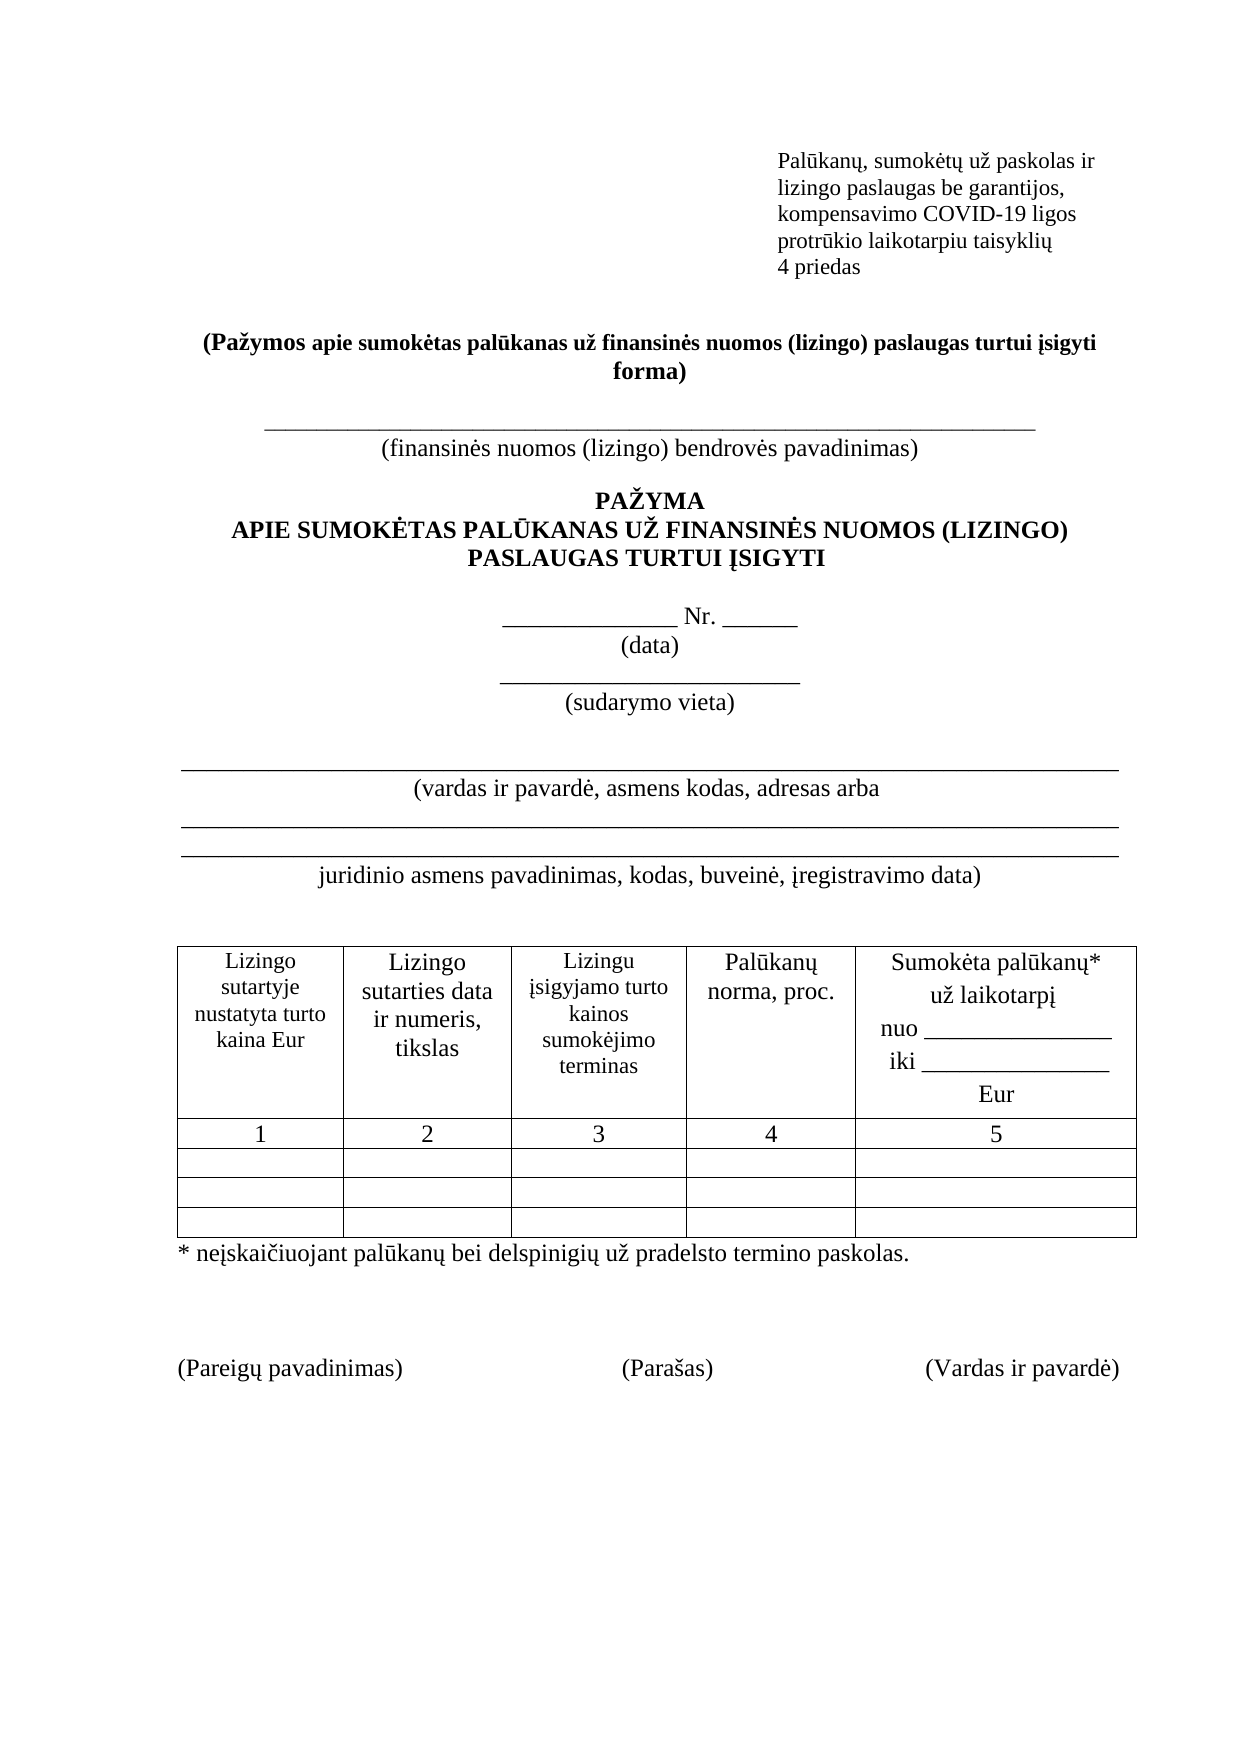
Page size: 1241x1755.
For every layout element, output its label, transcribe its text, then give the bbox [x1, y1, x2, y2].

text ______________ Nr. ______ [177, 601, 1122, 630]
text Palūkanų, sumokėtų už paskolas ir [777, 148, 1122, 174]
text (finansinės nuomos (lizingo) bendrovės pavadinimas) [177, 433, 1122, 462]
table_header Lizingu įsigyjamo turto kainos sumokėjimo terminas [512, 947, 686, 1118]
text protrūkio laikotarpiu taisyklių [777, 227, 1122, 253]
text kompensavimo COVID-19 ligos [777, 200, 1122, 227]
text (vardas ir pavardė, asmens kodas, adresas arba [177, 773, 1122, 802]
table_cell 3 [512, 1119, 686, 1147]
table_cell [687, 1208, 855, 1237]
table_cell [687, 1178, 855, 1207]
text lizingo paslaugas be garantijos, [777, 174, 1122, 200]
text PAŽYMA [177, 486, 1122, 515]
text (sudarymo vieta) [177, 687, 1122, 716]
text APIE SUMOKĖTAS PALŪKANAS UŽ FINANSINĖS NUOMOS (LIZINGO) PASLAUGAS TURTUI ĮSIGYTI [177, 515, 1122, 572]
text (data) [177, 630, 1122, 658]
table_cell [344, 1149, 511, 1177]
table_cell [344, 1208, 511, 1237]
text ________________________ [177, 658, 1122, 687]
text (Pareigų pavadinimas) (Parašas) (Vardas ir pavardė) [177, 1353, 1122, 1382]
text * neįskaičiuojant palūkanų bei delspinigių už pradelsto termino paskolas. [177, 1238, 1122, 1267]
table_cell [178, 1178, 343, 1207]
table_header Lizingo sutarties data ir numeris, tikslas [344, 947, 511, 1118]
text juridinio asmens pavadinimas, kodas, buveinė, įregistravimo data) [177, 860, 1122, 888]
table_cell [856, 1208, 1136, 1237]
table_header Palūkanų norma, proc. [687, 947, 855, 1118]
table_cell 4 [687, 1119, 855, 1147]
text ___________________________________________________________________________ [177, 802, 1122, 831]
table_cell 2 [344, 1119, 511, 1147]
text (Pažymos apie sumokėtas palūkanas už finansinės nuomos (lizingo) paslaugas turtui įsigyti forma) [177, 327, 1122, 385]
table_cell [856, 1178, 1136, 1207]
text 4 priedas [777, 253, 1122, 279]
text __________________________________________________________________________ [177, 409, 1122, 433]
table_cell [344, 1178, 511, 1207]
table_cell [178, 1208, 343, 1237]
text ___________________________________________________________________________ [177, 745, 1122, 773]
table_cell 1 [178, 1119, 343, 1147]
table_cell 5 [856, 1119, 1136, 1147]
table_cell [856, 1149, 1136, 1177]
table_cell [178, 1149, 343, 1177]
table_cell [512, 1149, 686, 1177]
table_header Sumokėta palūkanų* už laikotarpį nuo _______________ iki _______________ Eur [856, 947, 1136, 1118]
table_cell [512, 1178, 686, 1207]
table_cell [687, 1149, 855, 1177]
table_header Lizingo sutartyje nustatyta turto kaina Eur [178, 947, 343, 1118]
table_cell [512, 1208, 686, 1237]
text ___________________________________________________________________________ [177, 831, 1122, 860]
